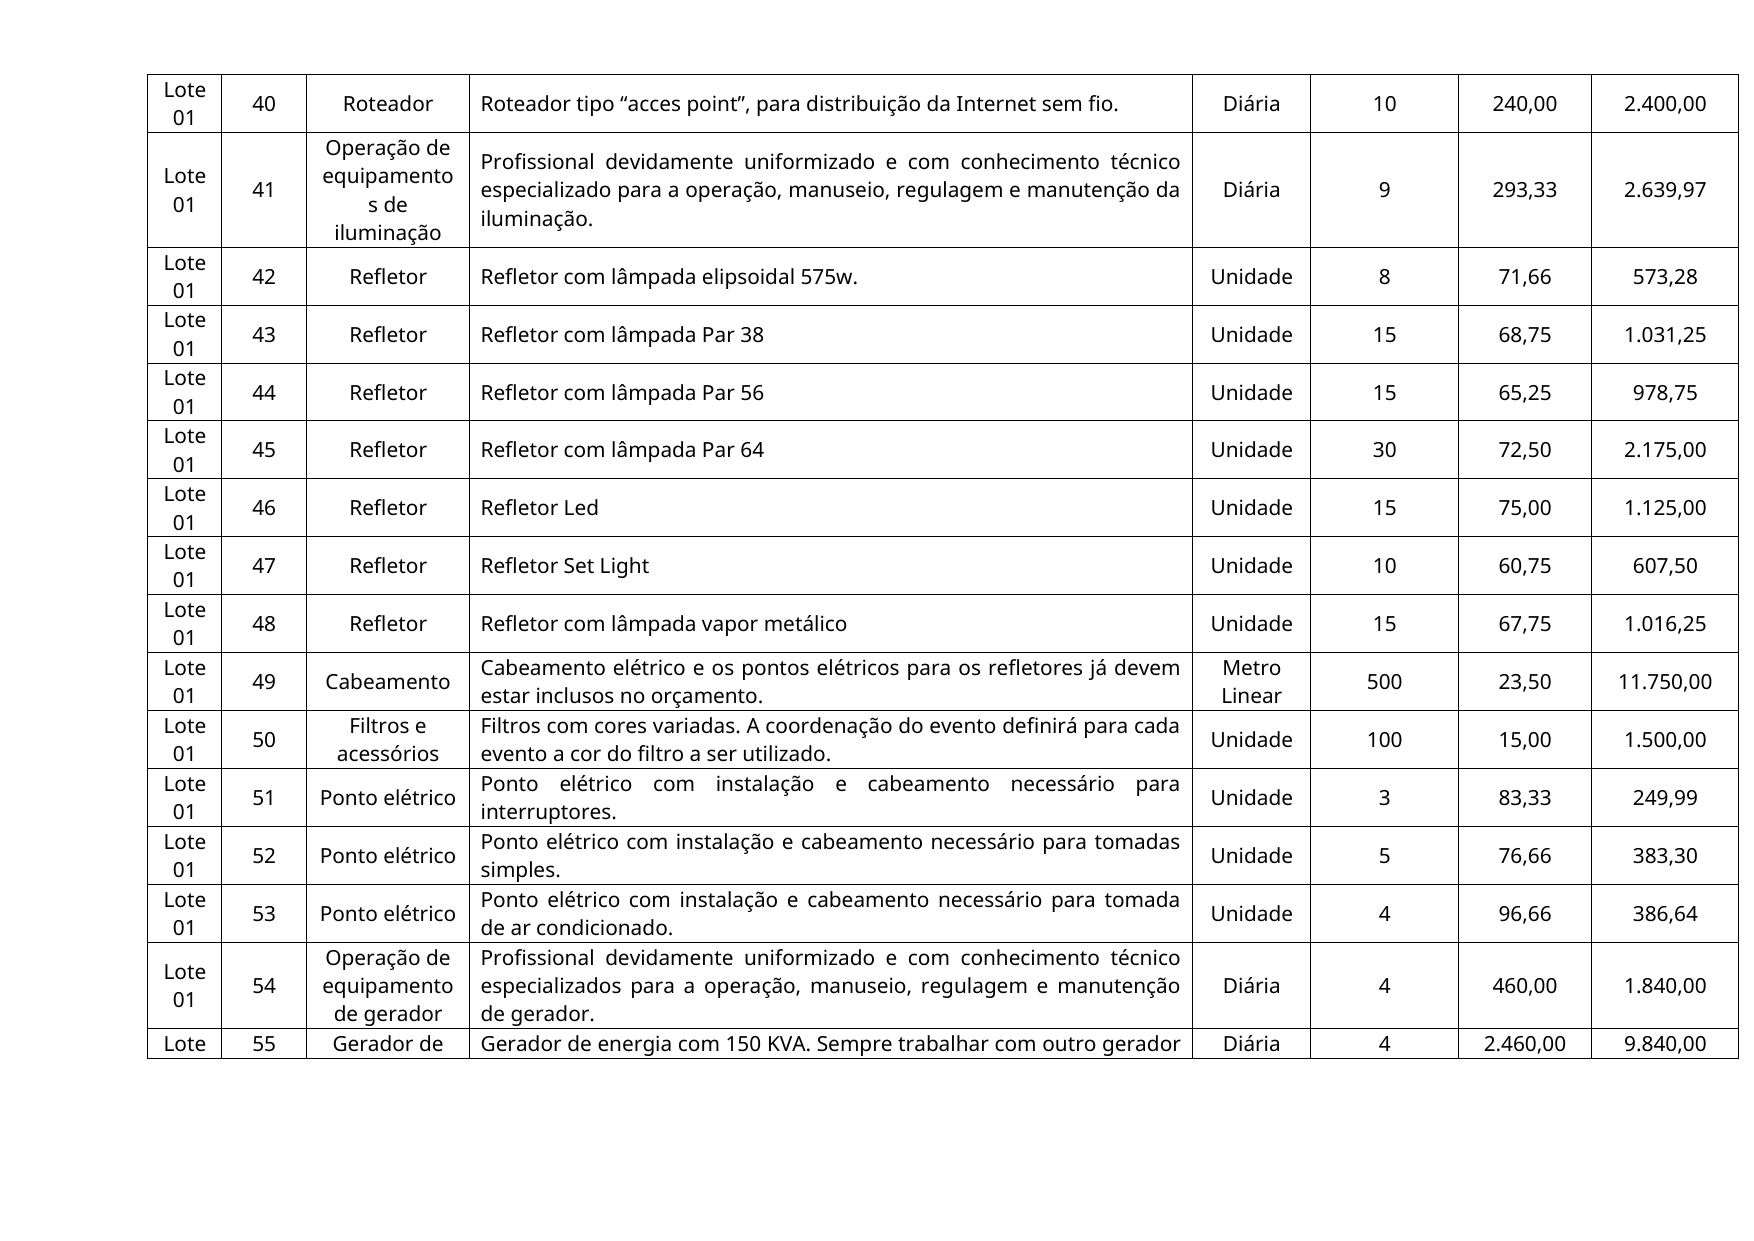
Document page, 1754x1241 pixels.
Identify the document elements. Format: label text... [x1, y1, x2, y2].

table_cell 11.750,00 [1592, 653, 1738, 710]
table_cell Lote 01 [148, 827, 221, 884]
table_cell 50 [222, 711, 306, 768]
table_cell Lote 01 [148, 479, 221, 536]
table_cell 9.840,00 [1592, 1029, 1738, 1057]
table_cell 47 [222, 537, 306, 594]
table_cell 40 [222, 75, 306, 132]
table_cell 460,00 [1459, 943, 1591, 1028]
table_cell Refletor Set Light [470, 537, 1192, 594]
table_cell Lote 01 [148, 595, 221, 652]
table_cell Filtros e acessórios [307, 711, 469, 768]
table_cell 15 [1311, 479, 1458, 536]
table_cell Lote 01 [148, 248, 221, 304]
table_cell 60,75 [1459, 537, 1591, 594]
table_cell 8 [1311, 248, 1458, 304]
table_cell Profissional devidamente uniformizado e com conhecimento técnico especializados para a operação, manuseio, regulagem e manutenção de gerador. [470, 943, 1192, 1028]
table_cell Unidade [1193, 306, 1310, 362]
table_cell Profissional devidamente uniformizado e com conhecimento técnico especializado para a operação, manuseio, regulagem e manutenção da iluminação. [470, 133, 1192, 247]
table_cell Lote 01 [148, 943, 221, 1028]
table_cell 573,28 [1592, 248, 1738, 304]
table_cell Lote 01 [148, 537, 221, 594]
table_cell Lote 01 [148, 421, 221, 478]
table_cell Refletor [307, 595, 469, 652]
table_cell 23,50 [1459, 653, 1591, 710]
table_cell Refletor com lâmpada Par 38 [470, 306, 1192, 362]
table_cell 96,66 [1459, 885, 1591, 942]
table_cell 1.031,25 [1592, 306, 1738, 362]
table_cell 4 [1311, 885, 1458, 942]
table_cell 65,25 [1459, 364, 1591, 420]
table_cell Cabeamento elétrico e os pontos elétricos para os refletores já devem estar inclusos no orçamento. [470, 653, 1192, 710]
table_cell 54 [222, 943, 306, 1028]
table_cell Refletor com lâmpada vapor metálico [470, 595, 1192, 652]
table_cell Diária [1193, 133, 1310, 247]
table_cell 52 [222, 827, 306, 884]
table_cell Operação de equipamentos de iluminação [307, 133, 469, 247]
table_cell 978,75 [1592, 364, 1738, 420]
table_cell Ponto elétrico com instalação e cabeamento necessário para tomadas simples. [470, 827, 1192, 884]
table_cell 249,99 [1592, 769, 1738, 826]
table_cell 71,66 [1459, 248, 1591, 304]
table_cell 41 [222, 133, 306, 247]
table_cell 42 [222, 248, 306, 304]
table_cell 53 [222, 885, 306, 942]
table_cell 383,30 [1592, 827, 1738, 884]
table_cell 15 [1311, 364, 1458, 420]
table_cell 43 [222, 306, 306, 362]
table_cell 500 [1311, 653, 1458, 710]
table_cell Roteador tipo “acces point”, para distribuição da Internet sem fio. [470, 75, 1192, 132]
table_cell 15,00 [1459, 711, 1591, 768]
table_cell Unidade [1193, 537, 1310, 594]
table_cell Refletor [307, 537, 469, 594]
table_cell 10 [1311, 75, 1458, 132]
table_cell 44 [222, 364, 306, 420]
table_cell Lote 01 [148, 885, 221, 942]
table_cell 386,64 [1592, 885, 1738, 942]
table_cell Unidade [1193, 827, 1310, 884]
table_cell Diária [1193, 75, 1310, 132]
table_cell 55 [222, 1029, 306, 1057]
table_cell Operação de equipamento de gerador [307, 943, 469, 1028]
table_cell 67,75 [1459, 595, 1591, 652]
table_cell 45 [222, 421, 306, 478]
table_cell 2.400,00 [1592, 75, 1738, 132]
table_cell Unidade [1193, 595, 1310, 652]
table_cell Lote 01 [148, 711, 221, 768]
table_cell 2.175,00 [1592, 421, 1738, 478]
table_cell Refletor [307, 248, 469, 304]
table_cell Unidade [1193, 711, 1310, 768]
table_cell Gerador de [307, 1029, 469, 1057]
table_cell Refletor [307, 364, 469, 420]
table_cell Lote 01 [148, 653, 221, 710]
table_cell 72,50 [1459, 421, 1591, 478]
table_cell Lote [148, 1029, 221, 1057]
table_cell Unidade [1193, 769, 1310, 826]
table_cell Lote 01 [148, 306, 221, 362]
table_cell Lote 01 [148, 75, 221, 132]
table_cell Cabeamento [307, 653, 469, 710]
table_cell Lote 01 [148, 769, 221, 826]
table_cell Unidade [1193, 885, 1310, 942]
table_cell 4 [1311, 943, 1458, 1028]
table_cell 75,00 [1459, 479, 1591, 536]
table_cell 1.125,00 [1592, 479, 1738, 536]
table_cell Refletor [307, 421, 469, 478]
table_cell 46 [222, 479, 306, 536]
table_cell 76,66 [1459, 827, 1591, 884]
table_cell Unidade [1193, 364, 1310, 420]
table_cell 49 [222, 653, 306, 710]
table_cell 30 [1311, 421, 1458, 478]
table_cell Ponto elétrico com instalação e cabeamento necessário para tomada de ar condicionado. [470, 885, 1192, 942]
table_cell Unidade [1193, 479, 1310, 536]
table_cell Diária [1193, 1029, 1310, 1057]
table_cell 100 [1311, 711, 1458, 768]
table_cell 68,75 [1459, 306, 1591, 362]
table_cell 1.016,25 [1592, 595, 1738, 652]
table_cell Refletor [307, 479, 469, 536]
table_cell 51 [222, 769, 306, 826]
table_cell 15 [1311, 595, 1458, 652]
table_cell 48 [222, 595, 306, 652]
table_cell Gerador de energia com 150 KVA. Sempre trabalhar com outro gerador [470, 1029, 1192, 1057]
table_cell Refletor com lâmpada elipsoidal 575w. [470, 248, 1192, 304]
table_cell 5 [1311, 827, 1458, 884]
table_cell 9 [1311, 133, 1458, 247]
table_cell Unidade [1193, 421, 1310, 478]
table_cell Refletor com lâmpada Par 56 [470, 364, 1192, 420]
table_cell Refletor [307, 306, 469, 362]
table_cell Ponto elétrico [307, 827, 469, 884]
table_cell Ponto elétrico com instalação e cabeamento necessário para interruptores. [470, 769, 1192, 826]
table_cell Unidade [1193, 248, 1310, 304]
table_cell Diária [1193, 943, 1310, 1028]
table_cell 15 [1311, 306, 1458, 362]
table_cell 2.460,00 [1459, 1029, 1591, 1057]
table_cell 607,50 [1592, 537, 1738, 594]
table_cell Ponto elétrico [307, 769, 469, 826]
table_cell Refletor com lâmpada Par 64 [470, 421, 1192, 478]
table_cell 83,33 [1459, 769, 1591, 826]
table_cell 10 [1311, 537, 1458, 594]
table_cell 2.639,97 [1592, 133, 1738, 247]
table_cell Refletor Led [470, 479, 1192, 536]
table_cell Roteador [307, 75, 469, 132]
table_cell Ponto elétrico [307, 885, 469, 942]
table_cell Lote 01 [148, 364, 221, 420]
table_cell 240,00 [1459, 75, 1591, 132]
table_cell 293,33 [1459, 133, 1591, 247]
table_cell 1.840,00 [1592, 943, 1738, 1028]
table_cell 4 [1311, 1029, 1458, 1057]
table_cell 3 [1311, 769, 1458, 826]
table_cell Metro Linear [1193, 653, 1310, 710]
table_cell Filtros com cores variadas. A coordenação do evento definirá para cada evento a cor do filtro a ser utilizado. [470, 711, 1192, 768]
table_cell 1.500,00 [1592, 711, 1738, 768]
table_cell Lote 01 [148, 133, 221, 247]
